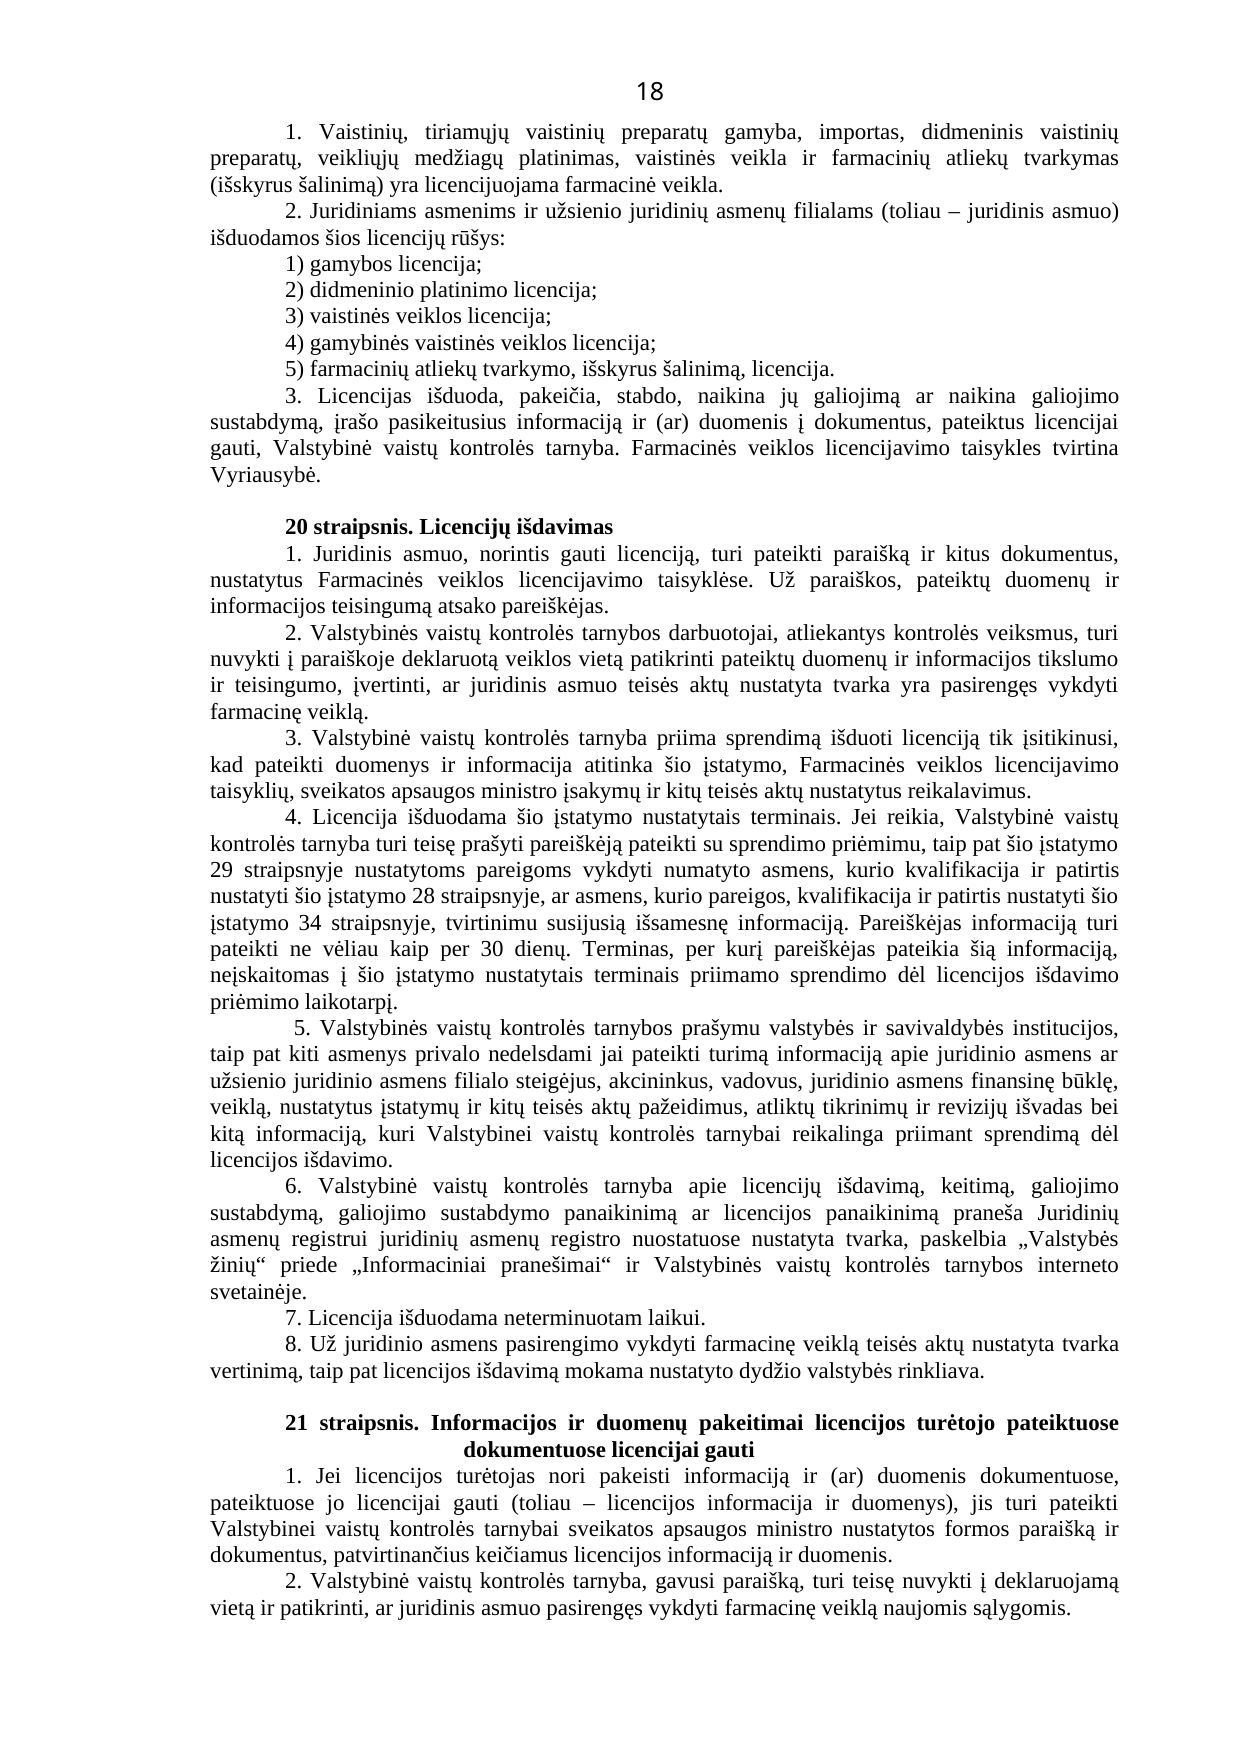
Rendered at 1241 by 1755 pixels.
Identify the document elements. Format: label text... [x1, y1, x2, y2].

text 6. Valstybinė vaistų kontrolės tarnyba apie licencijų išdavimą, keitimą, galiojimo sustabdymą, galiojimo sustabdymo panaikinimą ar licencijos panaikinimą praneša Juridinių asmenų registrui juridinių asmenų registro nuostatuose nustatyta tvarka, paskelbia „Valstybės žinių“ priede „Informaciniai pranešimai“ ir Valstybinės vaistų kontrolės tarnybos interneto svetainėje. [210, 1172, 1120, 1304]
text 2) didmeninio platinimo licencija; [210, 276, 1120, 303]
text 1. Juridinis asmuo, norintis gauti licenciją, turi pateikti paraišką ir kitus dokumentus, nustatytus Farmacinės veiklos licencijavimo taisyklėse. Už paraiškos, pateiktų duomenų ir informacijos teisingumą atsako pareiškėjas. [210, 540, 1120, 619]
text 4) gamybinės vaistinės veiklos licencija; [210, 329, 1120, 355]
text 3) vaistinės veiklos licencija; [210, 303, 1120, 329]
text 3. Valstybinė vaistų kontrolės tarnyba priima sprendimą išduoti licenciją tik įsitikinusi, kad pateikti duomenys ir informacija atitinka šio įstatymo, Farmacinės veiklos licencijavimo taisyklių, sveikatos apsaugos ministro įsakymų ir kitų teisės aktų nustatytus reikalavimus. [210, 724, 1120, 803]
text 20 straipsnis. Licencijų išdavimas [210, 513, 1120, 540]
text 2. Valstybinė vaistų kontrolės tarnyba, gavusi paraišką, turi teisę nuvykti į deklaruojamą vietą ir patikrinti, ar juridinis asmuo pasirengęs vykdyti farmacinę veiklą naujomis sąlygomis. [210, 1568, 1120, 1620]
text 21 straipsnis. Informacijos ir duomenų pakeitimai licencijos turėtojo pateiktuose dokumentuose licencijai gauti [285, 1409, 1120, 1462]
text 8. Už juridinio asmens pasirengimo vykdyti farmacinę veiklą teisės aktų nustatyta tvarka vertinimą, taip pat licencijos išdavimą mokama nustatyto dydžio valstybės rinkliava. [210, 1330, 1120, 1383]
text 2. Valstybinės vaistų kontrolės tarnybos darbuotojai, atliekantys kontrolės veiksmus, turi nuvykti į paraiškoje deklaruotą veiklos vietą patikrinti pateiktų duomenų ir informacijos tikslumo ir teisingumo, įvertinti, ar juridinis asmuo teisės aktų nustatyta tvarka yra pasirengęs vykdyti farmacinę veiklą. [210, 619, 1120, 724]
text 7. Licencija išduodama neterminuotam laikui. [210, 1304, 1120, 1330]
text 1. Jei licencijos turėtojas nori pakeisti informaciją ir (ar) duomenis dokumentuose, pateiktuose jo licencijai gauti (toliau – licencijos informacija ir duomenys), jis turi pateikti Valstybinei vaistų kontrolės tarnybai sveikatos apsaugos ministro nustatytos formos paraišką ir dokumentus, patvirtinančius keičiamus licencijos informaciją ir duomenis. [210, 1462, 1120, 1568]
text 4. Licencija išduodama šio įstatymo nustatytais terminais. Jei reikia, Valstybinė vaistų kontrolės tarnyba turi teisę prašyti pareiškėją pateikti su sprendimo priėmimu, taip pat šio įstatymo 29 straipsnyje nustatytoms pareigoms vykdyti numatyto asmens, kurio kvalifikacija ir patirtis nustatyti šio įstatymo 28 straipsnyje, ar asmens, kurio pareigos, kvalifikacija ir patirtis nustatyti šio įstatymo 34 straipsnyje, tvirtinimu susijusią išsamesnę informaciją. Pareiškėjas informaciją turi pateikti ne vėliau kaip per 30 dienų. Terminas, per kurį pareiškėjas pateikia šią informaciją, neįskaitomas į šio įstatymo nustatytais terminais priimamo sprendimo dėl licencijos išdavimo priėmimo laikotarpį. [210, 803, 1120, 1014]
text 1. Vaistinių, tiriamųjų vaistinių preparatų gamyba, importas, didmeninis vaistinių preparatų, veikliųjų medžiagų platinimas, vaistinės veikla ir farmacinių atliekų tvarkymas (išskyrus šalinimą) yra licencijuojama farmacinė veikla. [210, 118, 1120, 197]
text 2. Juridiniams asmenims ir užsienio juridinių asmenų filialams (toliau – juridinis asmuo) išduodamos šios licencijų rūšys: [210, 197, 1120, 250]
text 5. Valstybinės vaistų kontrolės tarnybos prašymu valstybės ir savivaldybės institucijos, taip pat kiti asmenys privalo nedelsdami jai pateikti turimą informaciją apie juridinio asmens ar užsienio juridinio asmens filialo steigėjus, akcininkus, vadovus, juridinio asmens finansinę būklę, veiklą, nustatytus įstatymų ir kitų teisės aktų pažeidimus, atliktų tikrinimų ir revizijų išvadas bei kitą informaciją, kuri Valstybinei vaistų kontrolės tarnybai reikalinga priimant sprendimą dėl licencijos išdavimo. [210, 1014, 1120, 1172]
text 5) farmacinių atliekų tvarkymo, išskyrus šalinimą, licencija. [210, 355, 1120, 382]
text 1) gamybos licencija; [210, 250, 1120, 276]
text 3. Licencijas išduoda, pakeičia, stabdo, naikina jų galiojimą ar naikina galiojimo sustabdymą, įrašo pasikeitusius informaciją ir (ar) duomenis į dokumentus, pateiktus licencijai gauti, Valstybinė vaistų kontrolės tarnyba. Farmacinės veiklos licencijavimo taisykles tvirtina Vyriausybė. [210, 382, 1120, 487]
